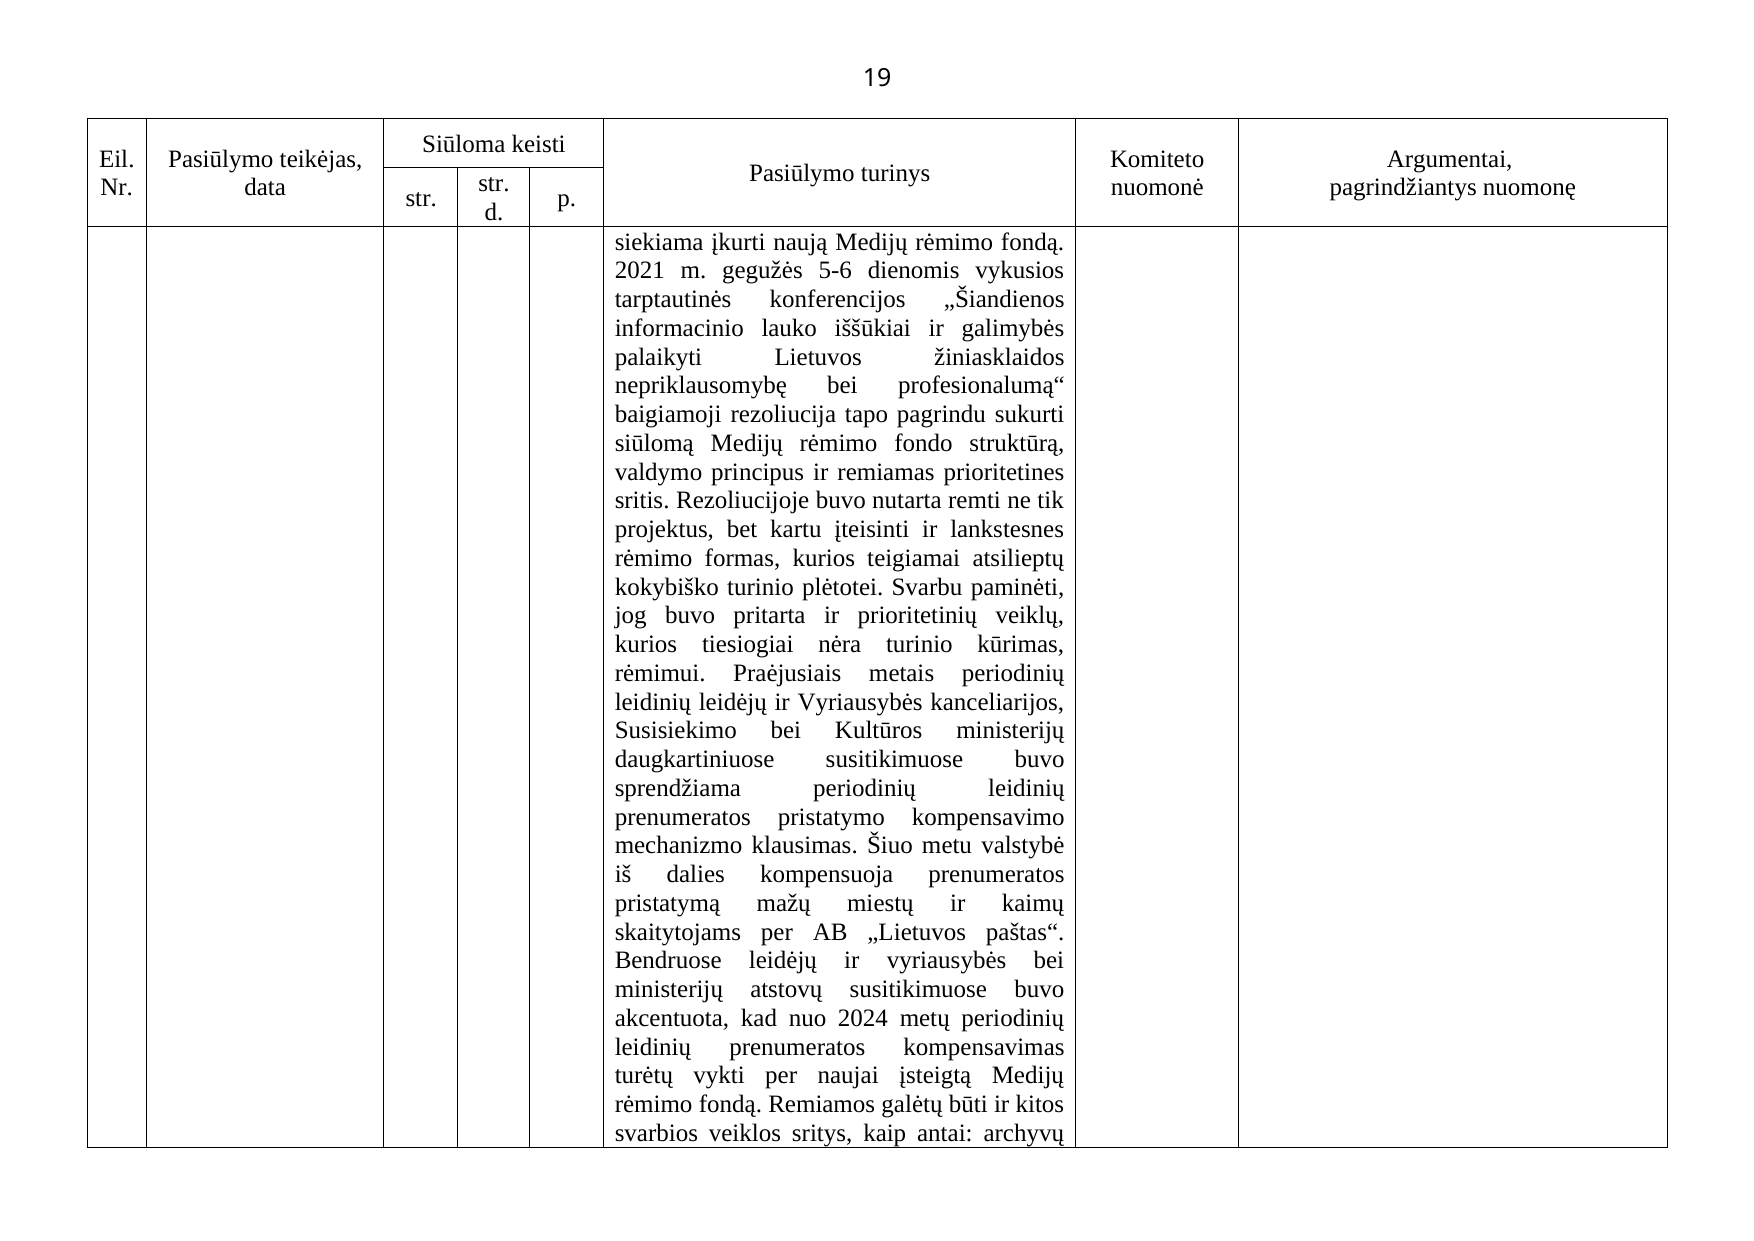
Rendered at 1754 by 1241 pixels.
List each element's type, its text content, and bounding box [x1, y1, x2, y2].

table_header Argumentai, pagrindžiantys nuomonę [1239, 119, 1667, 226]
table_header Eil. Nr. [88, 119, 146, 226]
table_cell [1239, 227, 1667, 1147]
table_cell [384, 227, 457, 1147]
table_cell [458, 227, 529, 1147]
table_cell [147, 227, 383, 1147]
table_cell [1076, 227, 1238, 1147]
table_header Pasiūlymo turinys [604, 119, 1075, 226]
table_cell p. [530, 168, 603, 226]
table_header Komiteto nuomonė [1076, 119, 1238, 226]
table_cell [530, 227, 603, 1147]
table_cell str. d. [458, 168, 529, 226]
table_cell [88, 227, 146, 1147]
table_cell siekiama įkurti naują Medijų rėmimo fondą. 2021 m. gegužės 5-6 dienomis vykusios tarptautinės konferencijos „Šiandienos informacinio lauko iššūkiai ir galimybės palaikyti Lietuvos žiniasklaidos nepriklausomybę bei profesionalumą“ baigiamoji rezoliucija tapo pagrindu sukurti siūlomą Medijų rėmimo fondo struktūrą, valdymo principus ir remiamas prioritetines sritis. Rezoliucijoje buvo nutarta remti ne tik projektus, bet kartu įteisinti ir lankstesnes rėmimo formas, kurios teigiamai atsilieptų kokybiško turinio plėtotei. Svarbu paminėti, jog buvo pritarta ir prioritetinių veiklų, kurios tiesiogiai nėra turinio kūrimas, rėmimui. Praėjusiais metais periodinių leidinių leidėjų ir Vyriausybės kanceliarijos, Susisiekimo bei Kultūros ministerijų daugkartiniuose susitikimuose buvo sprendžiama periodinių leidinių prenumeratos pristatymo kompensavimo mechanizmo klausimas. Šiuo metu valstybė iš dalies kompensuoja prenumeratos pristatymą mažų miestų ir kaimų skaitytojams per AB „Lietuvos paštas“. Bendruose leidėjų ir vyriausybės bei ministerijų atstovų susitikimuose buvo akcentuota, kad nuo 2024 metų periodinių leidinių prenumeratos kompensavimas turėtų vykti per naujai įsteigtą Medijų rėmimo fondą. Remiamos galėtų būti ir kitos svarbios veiklos sritys, kaip antai: archyvų [604, 227, 1075, 1147]
table_header Pasiūlymo teikėjas, data [147, 119, 383, 226]
table_header Siūloma keisti [384, 119, 603, 167]
table_cell str. [384, 168, 457, 226]
